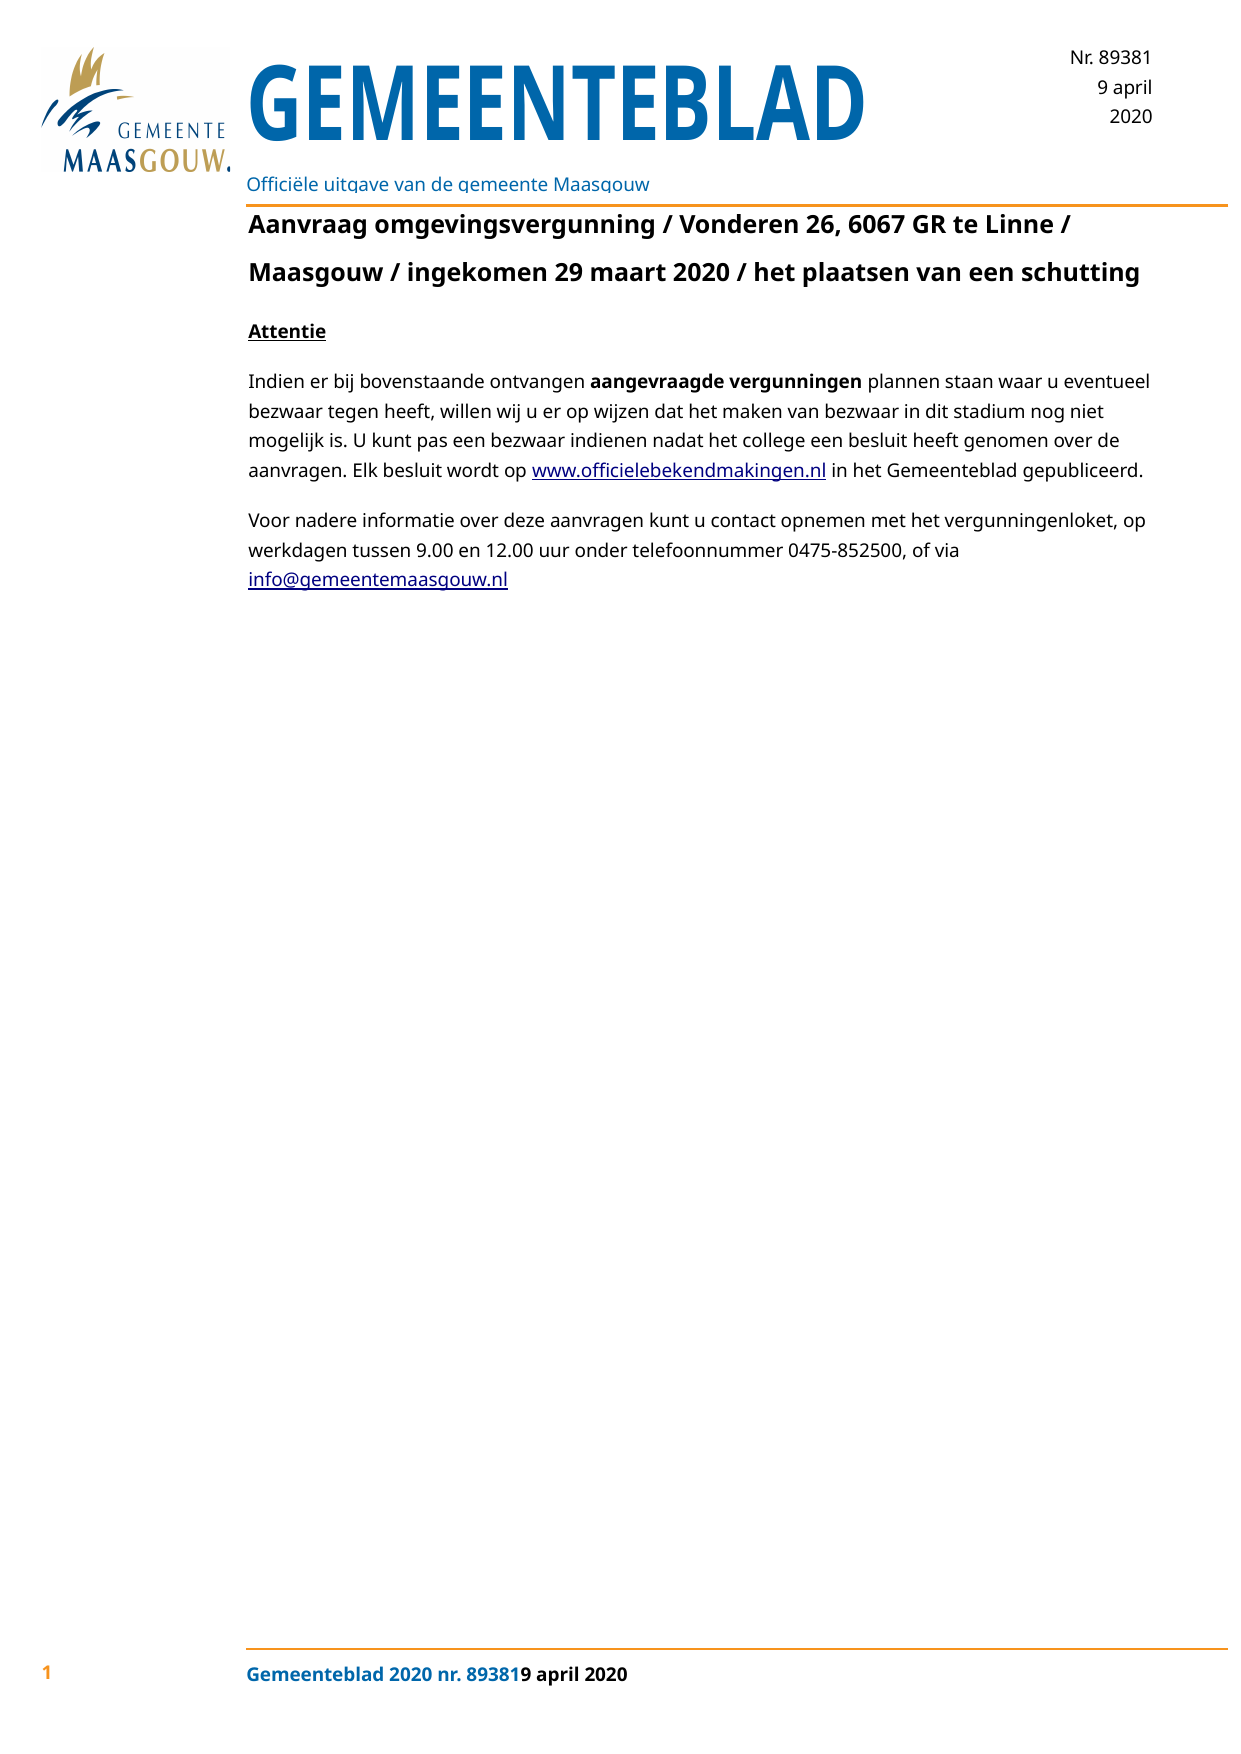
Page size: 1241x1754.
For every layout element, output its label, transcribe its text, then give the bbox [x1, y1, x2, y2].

picture [41, 47, 231, 172]
text Aanvraag omgevingsvergunning / Vonderen 26, 6067 GR te Linne / Maasgouw / ingekomen 29 maart 2020 / het plaatsen van een schutting [248, 207, 1152, 288]
text Attentie [248, 318, 1152, 344]
text Indien er bij bovenstaande ontvangen aangevraagde vergunningen plannen staan waar u eventueel bezwaar tegen heeft, willen wij u er op wijzen dat het maken van bezwaar in dit stadium nog niet mogelijk is. U kunt pas een bezwaar indienen nadat het college een besluit heeft genomen over de aanvragen. Elk besluit wordt op www.officielebekendmakingen.nl in het Gemeenteblad gepubliceerd. [248, 368, 1152, 483]
text Voor nadere informatie over deze aanvragen kunt u contact opnemen met het vergunningenloket, op werkdagen tussen 9.00 en 12.00 uur onder telefoonnummer 0475-852500, of via info@gemeentemaasgouw.nl [248, 507, 1152, 592]
